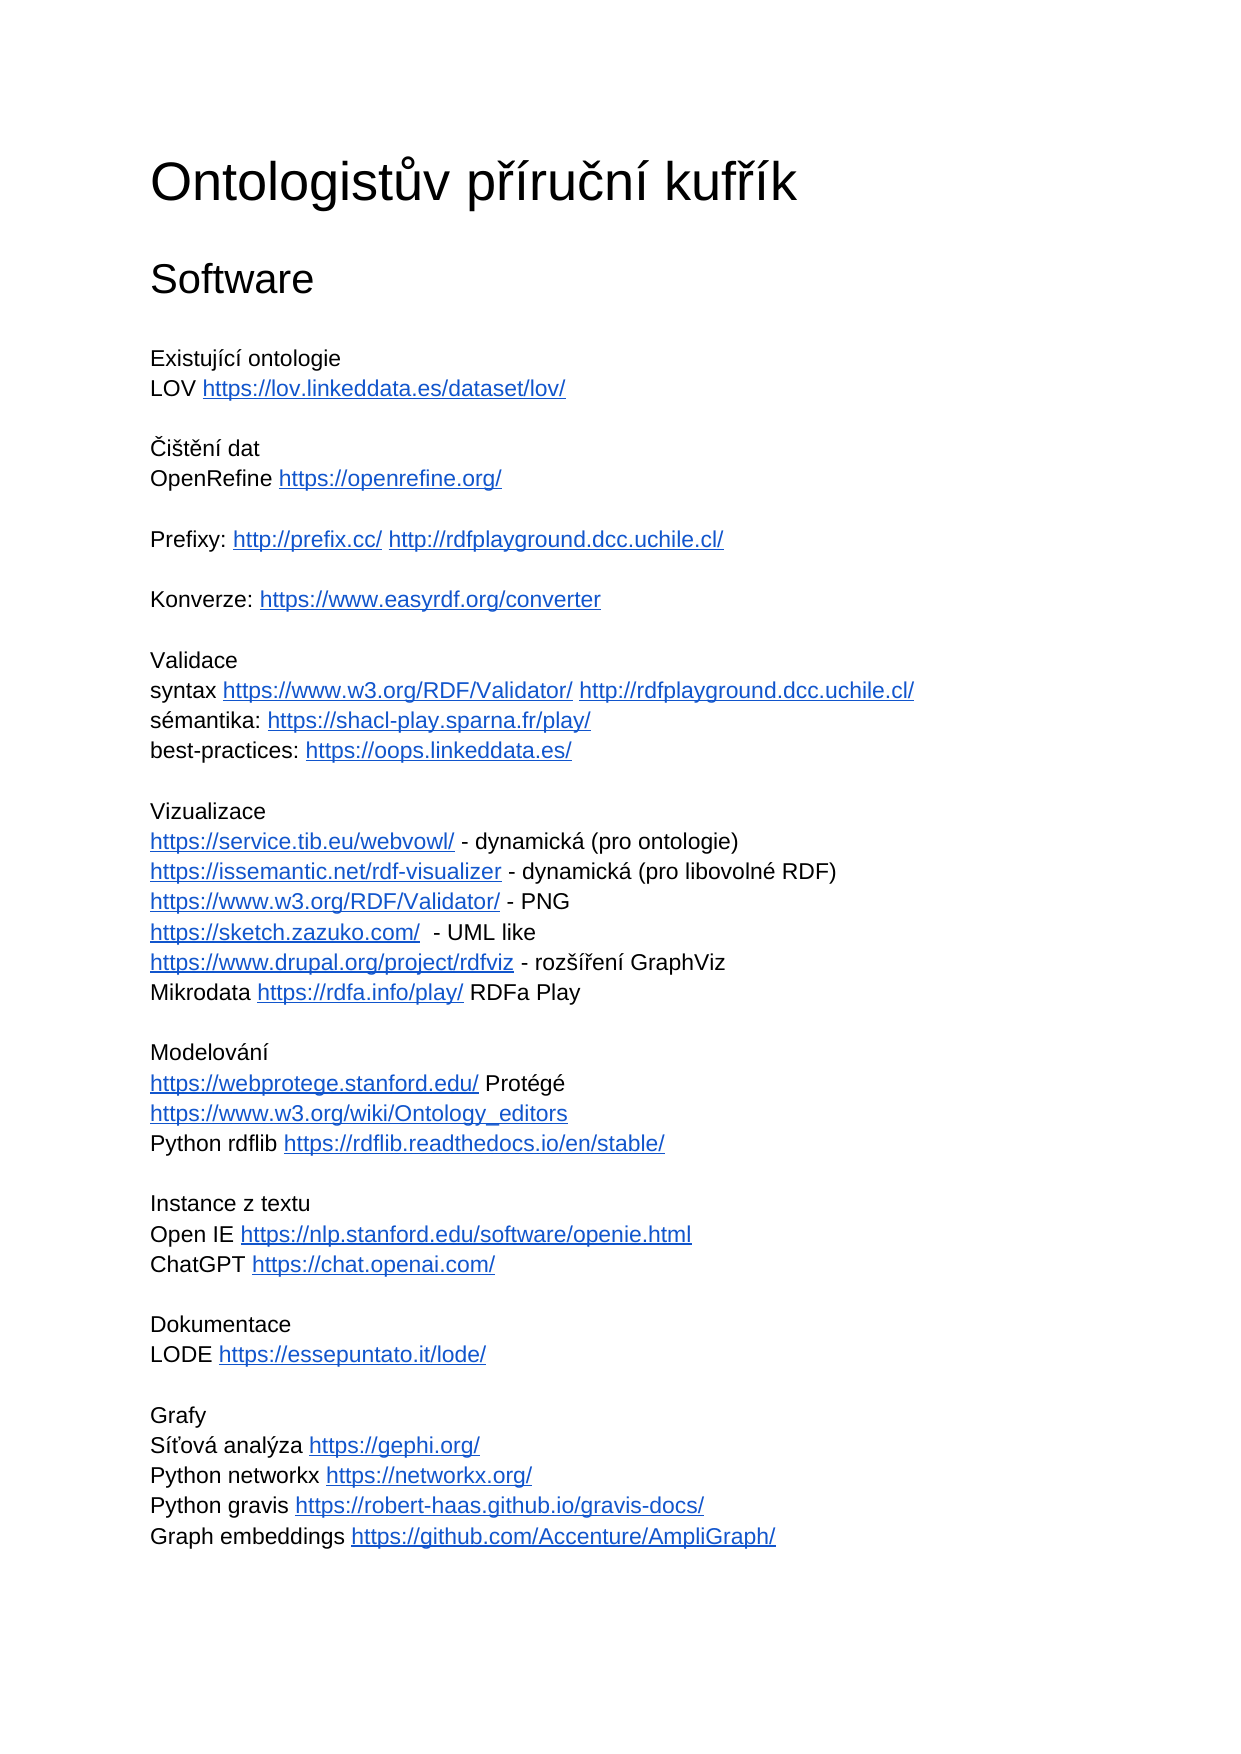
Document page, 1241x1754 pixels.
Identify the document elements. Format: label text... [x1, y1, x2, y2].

text Python rdflib https://rdflib.readthedocs.io/en/stable/ [150, 1130, 1090, 1156]
text LOV https://lov.linkeddata.es/dataset/lov/ [150, 375, 1090, 401]
text Graph embeddings https://github.com/Accenture/AmpliGraph/ [150, 1523, 1090, 1549]
text https://webprotege.stanford.edu/ Protégé [150, 1069, 1090, 1096]
text syntax https://www.w3.org/RDF/Validator/ http://rdfplayground.dcc.uchile.cl/ [150, 677, 1090, 703]
text https://www.drupal.org/project/rdfviz - rozšíření GraphViz [150, 949, 1090, 975]
text Vizualizace [150, 798, 1090, 824]
text https://issemantic.net/rdf-visualizer - dynamická (pro libovolné RDF) [150, 858, 1090, 884]
text Čištění dat [150, 435, 1090, 462]
text ChatGPT https://chat.openai.com/ [150, 1251, 1090, 1277]
text OpenRefine https://openrefine.org/ [150, 465, 1090, 492]
text Existující ontologie [150, 344, 1090, 371]
text Modelování [150, 1039, 1090, 1066]
title Ontologistův příruční kufřík [150, 150, 1090, 212]
text best-practices: https://oops.linkeddata.es/ [150, 737, 1090, 764]
text Prefixy: http://prefix.cc/ http://rdfplayground.dcc.uchile.cl/ [150, 526, 1090, 552]
text https://sketch.zazuko.com/ - UML like [150, 918, 1090, 945]
text sémantika: https://shacl-play.sparna.fr/play/ [150, 707, 1090, 733]
subtitle Software [150, 254, 1090, 302]
text Instance z textu [150, 1190, 1090, 1217]
text Grafy [150, 1402, 1090, 1428]
text Python gravis https://robert-haas.github.io/gravis-docs/ [150, 1492, 1090, 1519]
text https://www.w3.org/RDF/Validator/ - PNG [150, 888, 1090, 915]
text Open IE https://nlp.stanford.edu/software/openie.html [150, 1221, 1090, 1247]
text Validace [150, 647, 1090, 673]
text https://service.tib.eu/webvowl/ - dynamická (pro ontologie) [150, 828, 1090, 854]
text Mikrodata https://rdfa.info/play/ RDFa Play [150, 979, 1090, 1005]
text Python networkx https://networkx.org/ [150, 1462, 1090, 1489]
text Dokumentace [150, 1311, 1090, 1338]
text https://www.w3.org/wiki/Ontology_editors [150, 1100, 1090, 1126]
text LODE https://essepuntato.it/lode/ [150, 1341, 1090, 1368]
text Síťová analýza https://gephi.org/ [150, 1432, 1090, 1458]
text Konverze: https://www.easyrdf.org/converter [150, 586, 1090, 613]
